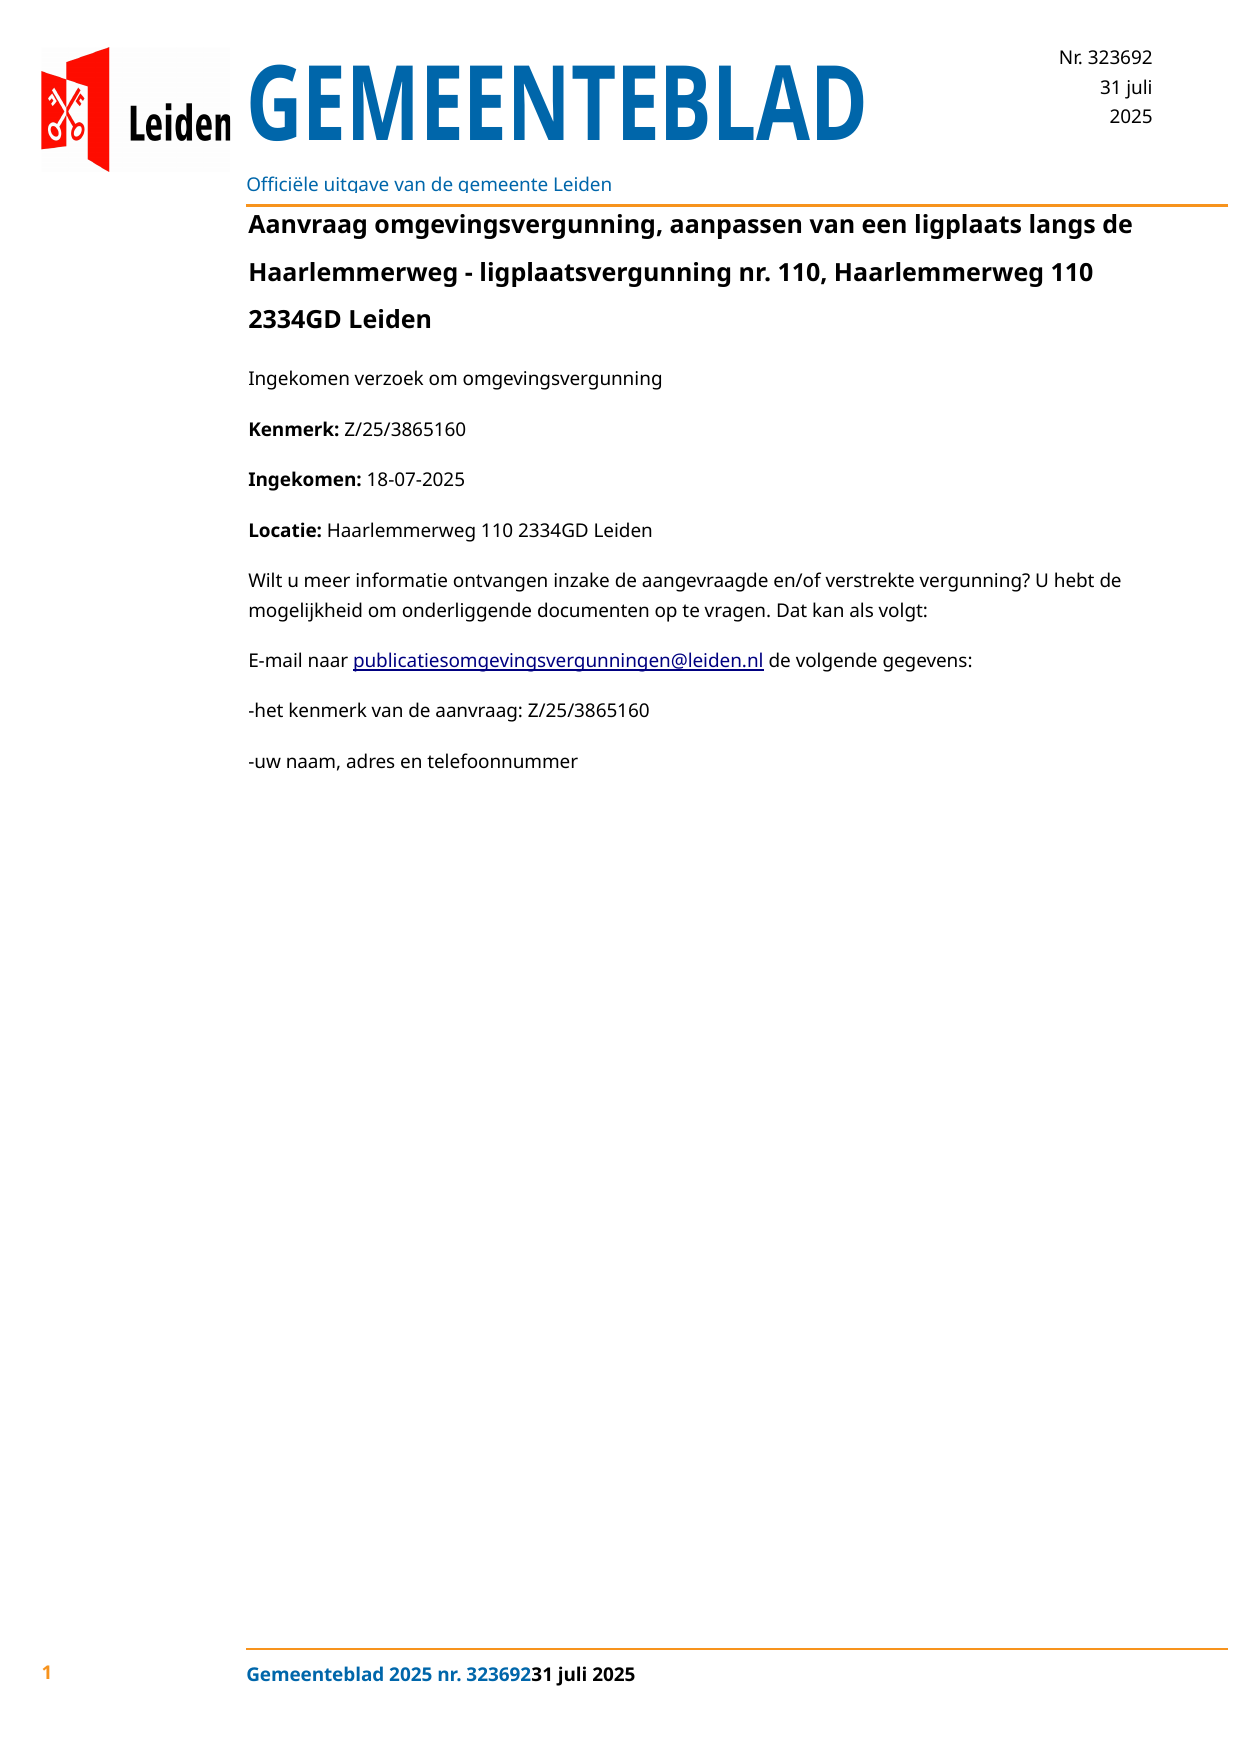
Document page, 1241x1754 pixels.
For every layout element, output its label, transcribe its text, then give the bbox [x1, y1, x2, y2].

text Locatie: Haarlemmerweg 110 2334GD Leiden [248, 517, 1152, 542]
text E-mail naar publicatiesomgevingsvergunningen@leiden.nl de volgende gegevens: [248, 647, 1152, 673]
text -uw naam, adres en telefoonnummer [248, 748, 1152, 774]
text Kenmerk: Z/25/3865160 [248, 416, 1152, 442]
text -het kenmerk van de aanvraag: Z/25/3865160 [248, 698, 1152, 723]
text Aanvraag omgevingsvergunning, aanpassen van een ligplaats langs de Haarlemmerweg - ligplaatsvergunning nr. 110, Haarlemmerweg 110 2334GD Leiden [248, 207, 1152, 336]
text Ingekomen: 18-07-2025 [248, 466, 1152, 492]
text Wilt u meer informatie ontvangen inzake de aangevraagde en/of verstrekte vergunning? U hebt de mogelijkheid om onderliggende documenten op te vragen. Dat kan als volgt: [248, 567, 1152, 622]
picture [41, 47, 231, 172]
text Ingekomen verzoek om omgevingsvergunning [248, 366, 1152, 391]
